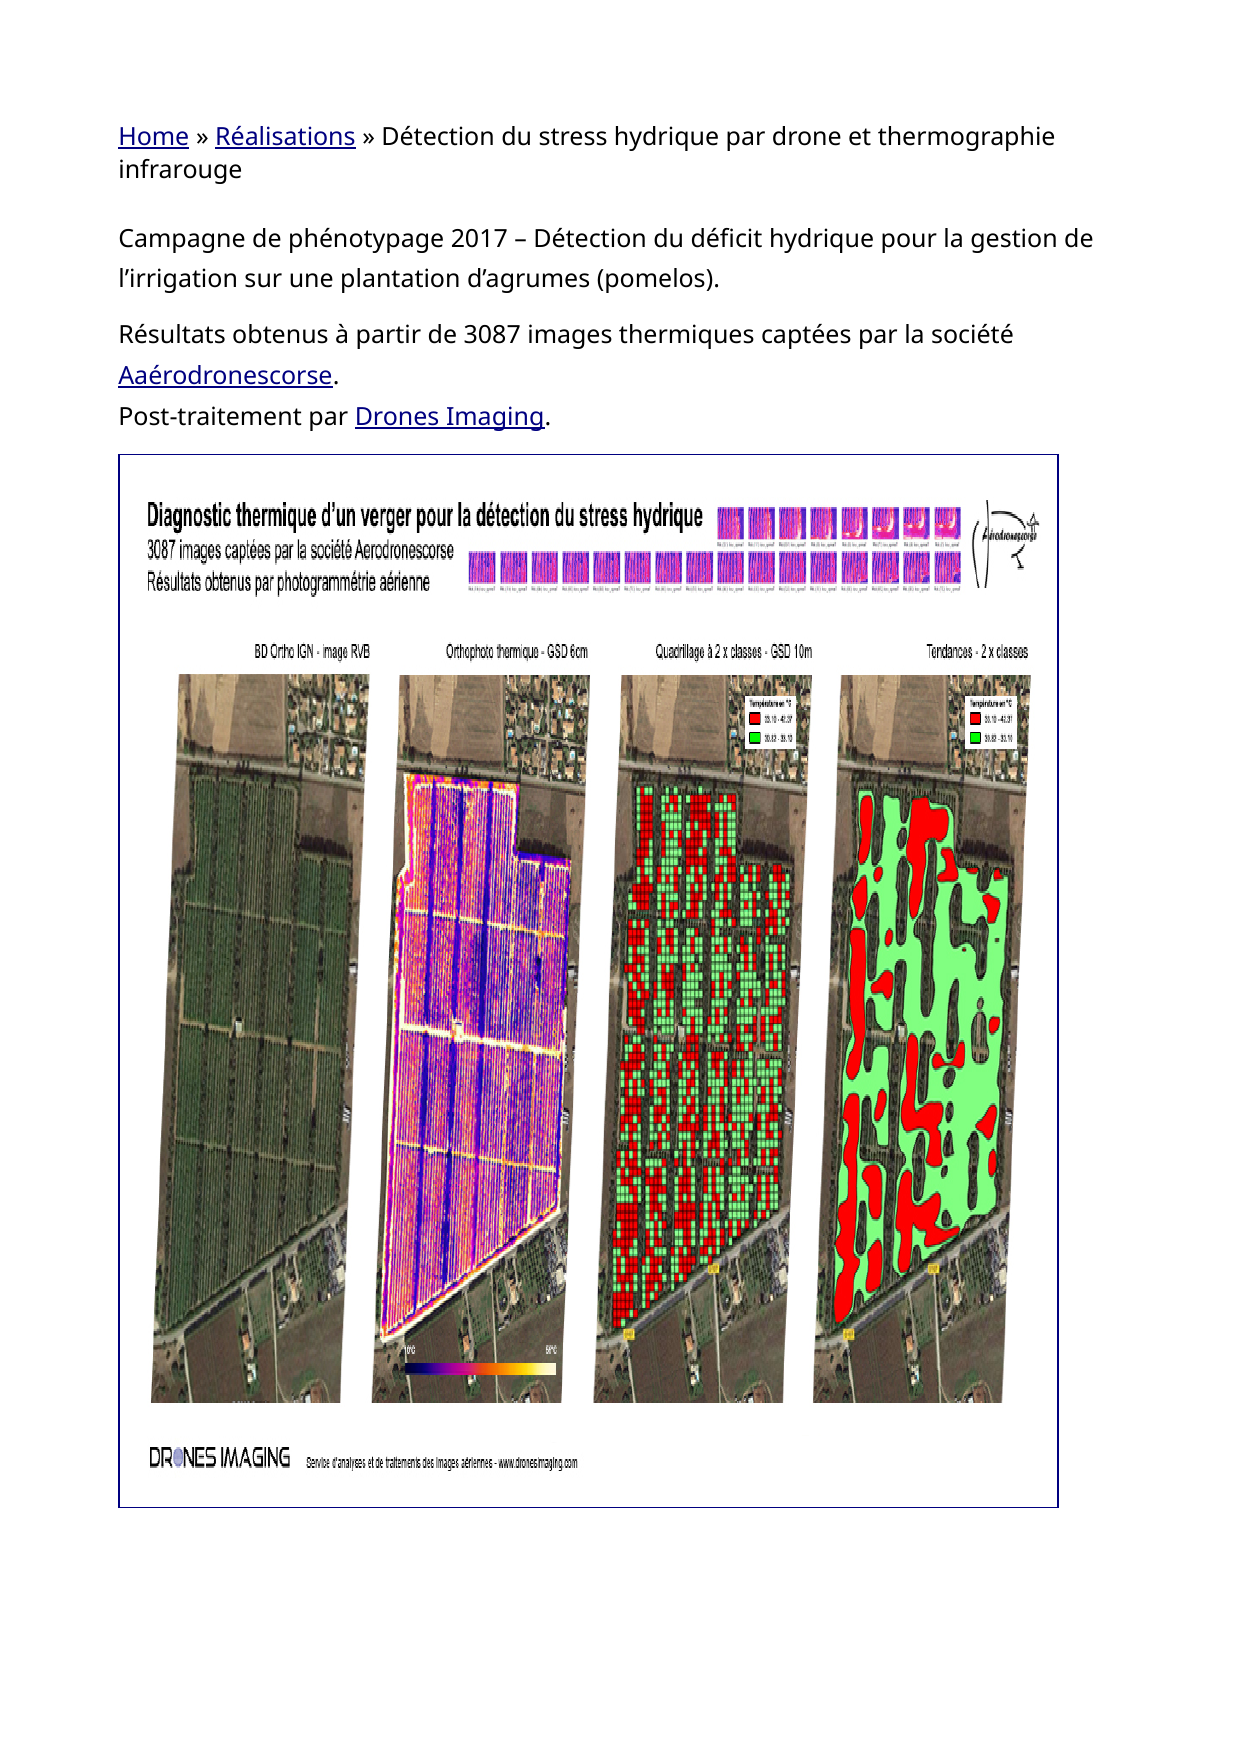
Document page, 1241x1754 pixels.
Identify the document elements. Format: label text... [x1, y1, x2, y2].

text Home » Réalisations » Détection du stress hydrique par drone et thermographie infrarouge [118, 118, 1122, 186]
picture [120, 455, 1057, 1507]
text Résultats obtenus à partir de 3087 images thermiques captées par la société Aaérodronescorse. Post-traitement par Drones Imaging. [118, 317, 1122, 432]
text Campagne de phénotypage 2017 – Détection du déficit hydrique pour la gestion de l’irrigation sur une plantation d’agrumes (pomelos). [118, 220, 1122, 295]
